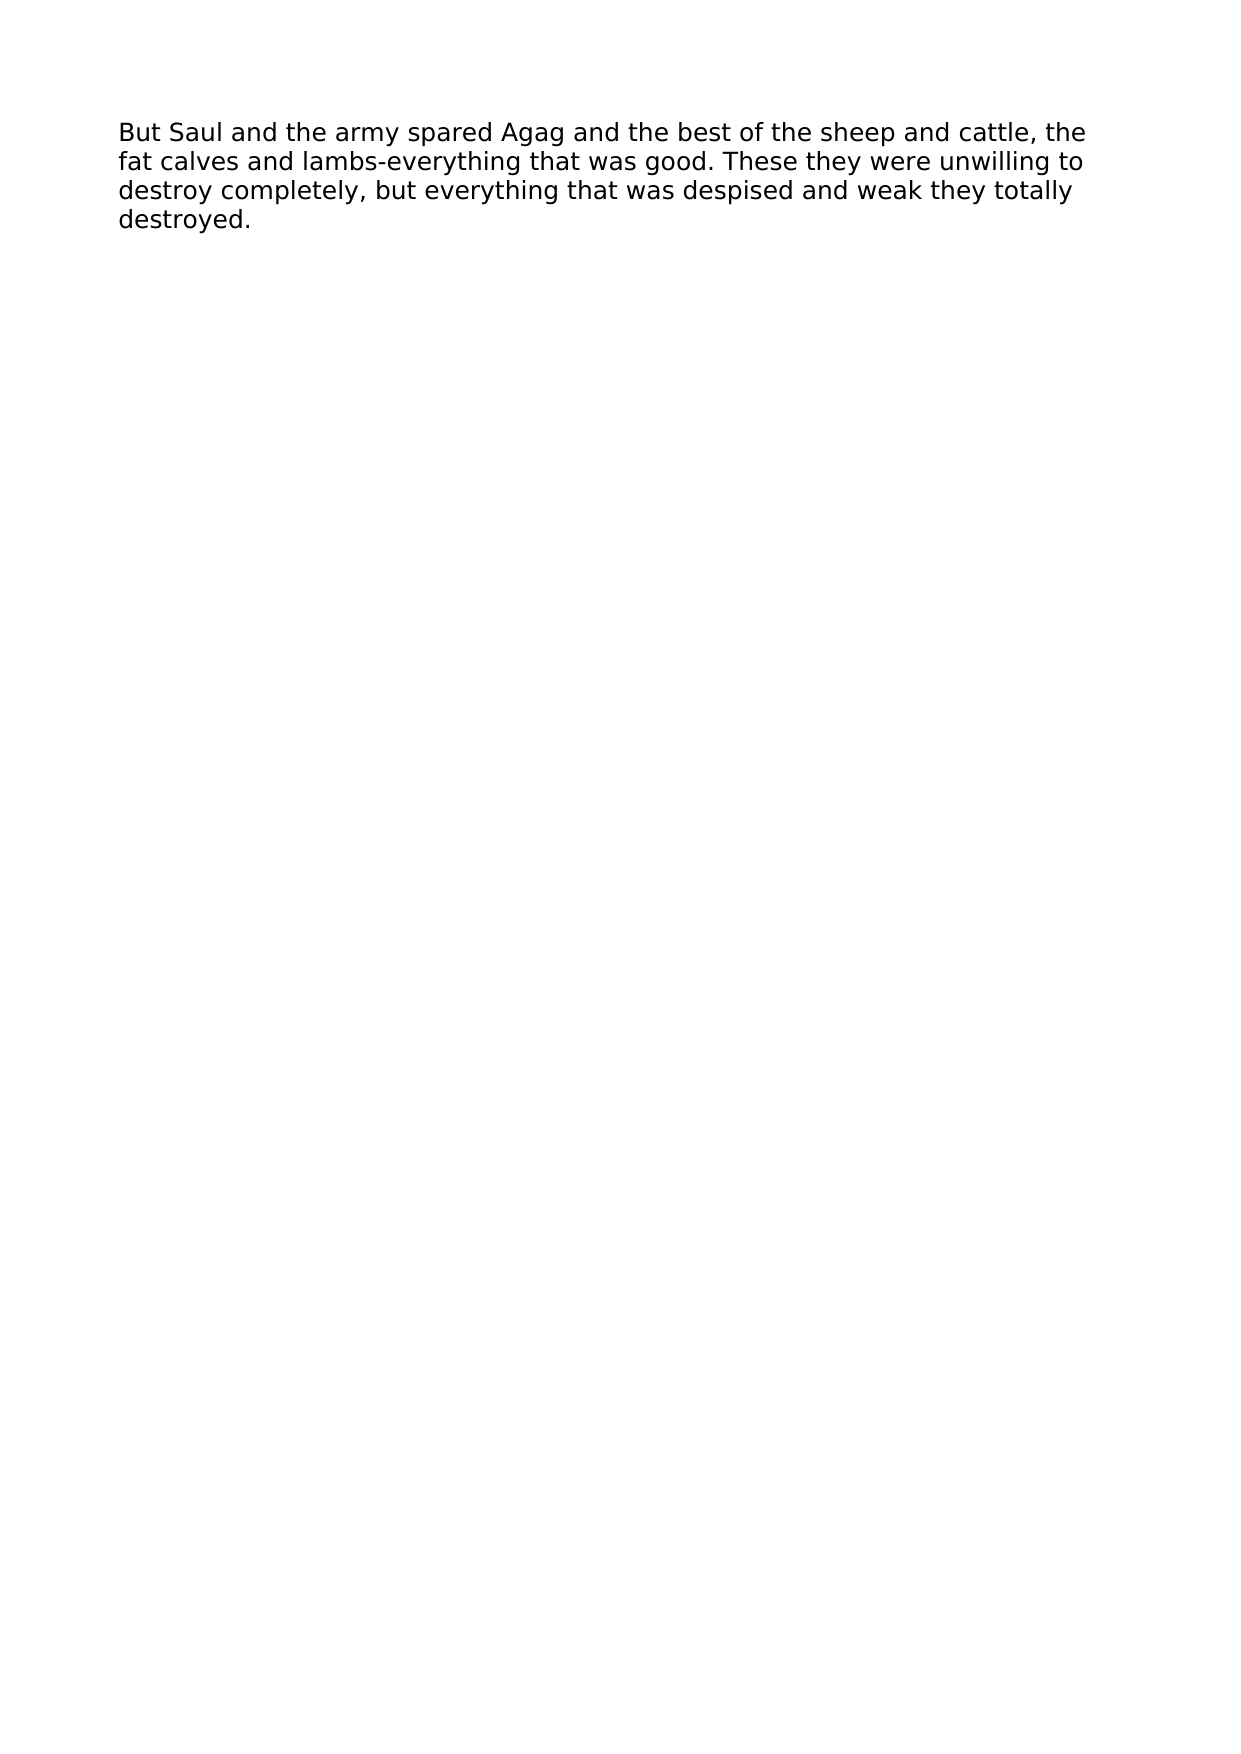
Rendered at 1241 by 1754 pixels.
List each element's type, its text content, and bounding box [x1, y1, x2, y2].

text But Saul and the army spared Agag and the best of the sheep and cattle, the fat calves and lambs-everything that was good. These they were unwilling to destroy completely, but everything that was despised and weak they totally destroyed. [118, 118, 1122, 235]
